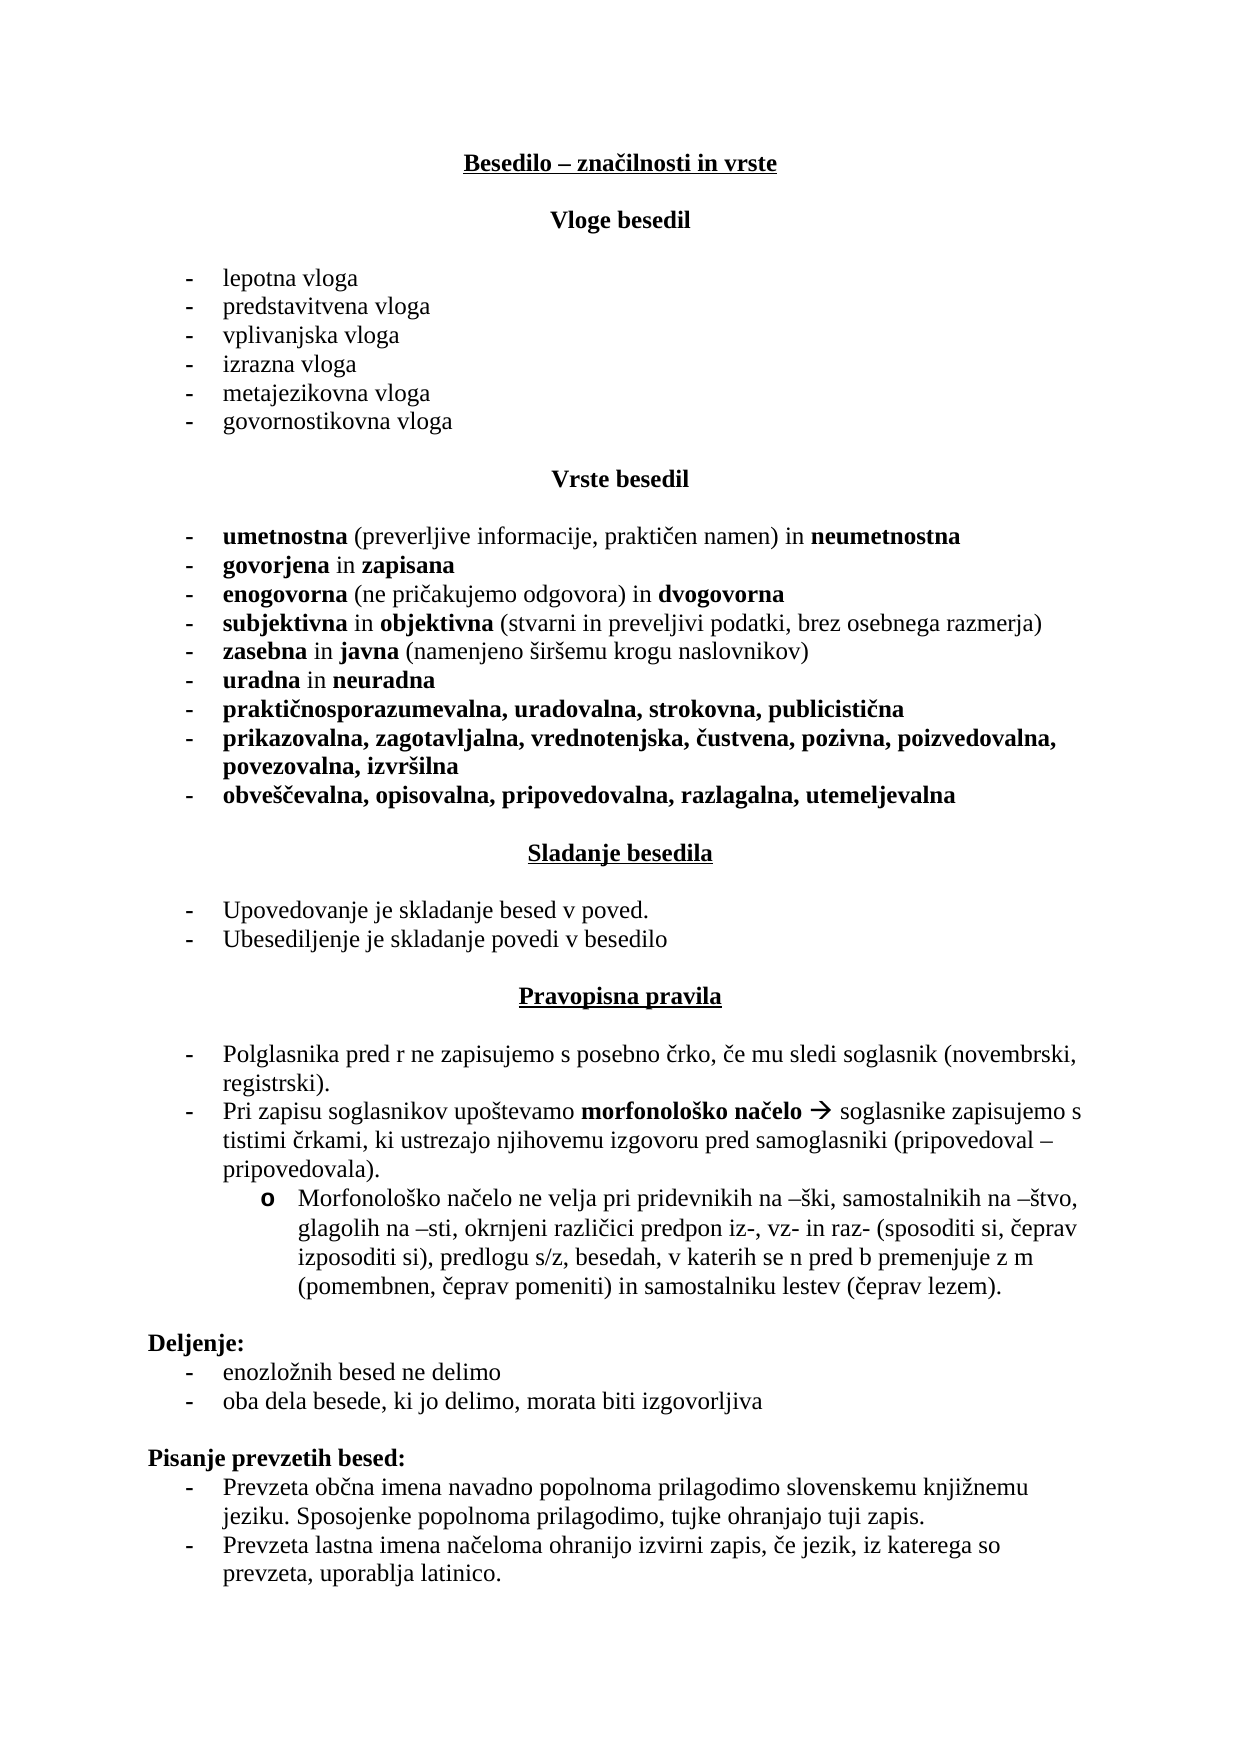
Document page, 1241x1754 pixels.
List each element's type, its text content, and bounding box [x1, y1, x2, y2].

list Upovedovanje je skladanje besed v poved. [185, 895, 1093, 924]
list govornostikovna vloga [185, 406, 1093, 435]
list zasebna in javna (namenjeno širšemu krogu naslovnikov) [185, 636, 1093, 665]
text Besedilo – značilnosti in vrste [148, 148, 1093, 176]
list vplivanjska vloga [185, 320, 1093, 349]
list Pri zapisu soglasnikov upoštevamo morfonološko načelo  soglasnike zapisujemo s tistimi črkami, ki ustrezajo njihovemu izgovoru pred samoglasniki (pripovedoval – pripovedovala). [185, 1096, 1093, 1183]
list Prevzeta občna imena navadno popolnoma prilagodimo slovenskemu knjižnemu jeziku. Sposojenke popolnoma prilagodimo, tujke ohranjajo tuji zapis. [185, 1472, 1093, 1530]
text Pravopisna pravila [148, 981, 1093, 1010]
list izrazna vloga [185, 349, 1093, 378]
list praktičnosporazumevalna, uradovalna, strokovna, publicistična [185, 694, 1093, 723]
list prikazovalna, zagotavljalna, vrednotenjska, čustvena, pozivna, poizvedovalna, povezovalna, izvršilna [185, 723, 1093, 780]
list obveščevalna, opisovalna, pripovedovalna, razlagalna, utemeljevalna [185, 780, 1093, 809]
list govorjena in zapisana [185, 550, 1093, 579]
list Morfonološko načelo ne velja pri pridevnikih na –ški, samostalnikih na –štvo, glagolih na –sti, okrnjeni različici predpon iz-, vz- in raz- (sposoditi si, čeprav izposoditi si), predlogu s/z, besedah, v katerih se n pred b premenjuje z m (pomembnen, čeprav pomeniti) in samostalniku lestev (čeprav lezem). [260, 1183, 1093, 1300]
list subjektivna in objektivna (stvarni in preveljivi podatki, brez osebnega razmerja) [185, 608, 1093, 636]
list uradna in neuradna [185, 665, 1093, 694]
text Pisanje prevzetih besed: [148, 1443, 1093, 1472]
text Sladanje besedila [148, 838, 1093, 866]
list Ubesediljenje je skladanje povedi v besedilo [185, 924, 1093, 953]
list predstavitvena vloga [185, 291, 1093, 320]
list oba dela besede, ki jo delimo, morata biti izgovorljiva [185, 1386, 1093, 1415]
text Deljenje: [148, 1328, 1093, 1357]
text Vloge besedil [148, 205, 1093, 234]
text Vrste besedil [148, 464, 1093, 493]
list umetnostna (preverljive informacije, praktičen namen) in neumetnostna [185, 521, 1093, 550]
list lepotna vloga [185, 263, 1093, 291]
list enozložnih besed ne delimo [185, 1357, 1093, 1386]
list metajezikovna vloga [185, 378, 1093, 406]
list Polglasnika pred r ne zapisujemo s posebno črko, če mu sledi soglasnik (novembrski, registrski). [185, 1039, 1093, 1096]
list Prevzeta lastna imena načeloma ohranijo izvirni zapis, če jezik, iz katerega so prevzeta, uporablja latinico. [185, 1530, 1093, 1587]
list enogovorna (ne pričakujemo odgovora) in dvogovorna [185, 579, 1093, 608]
